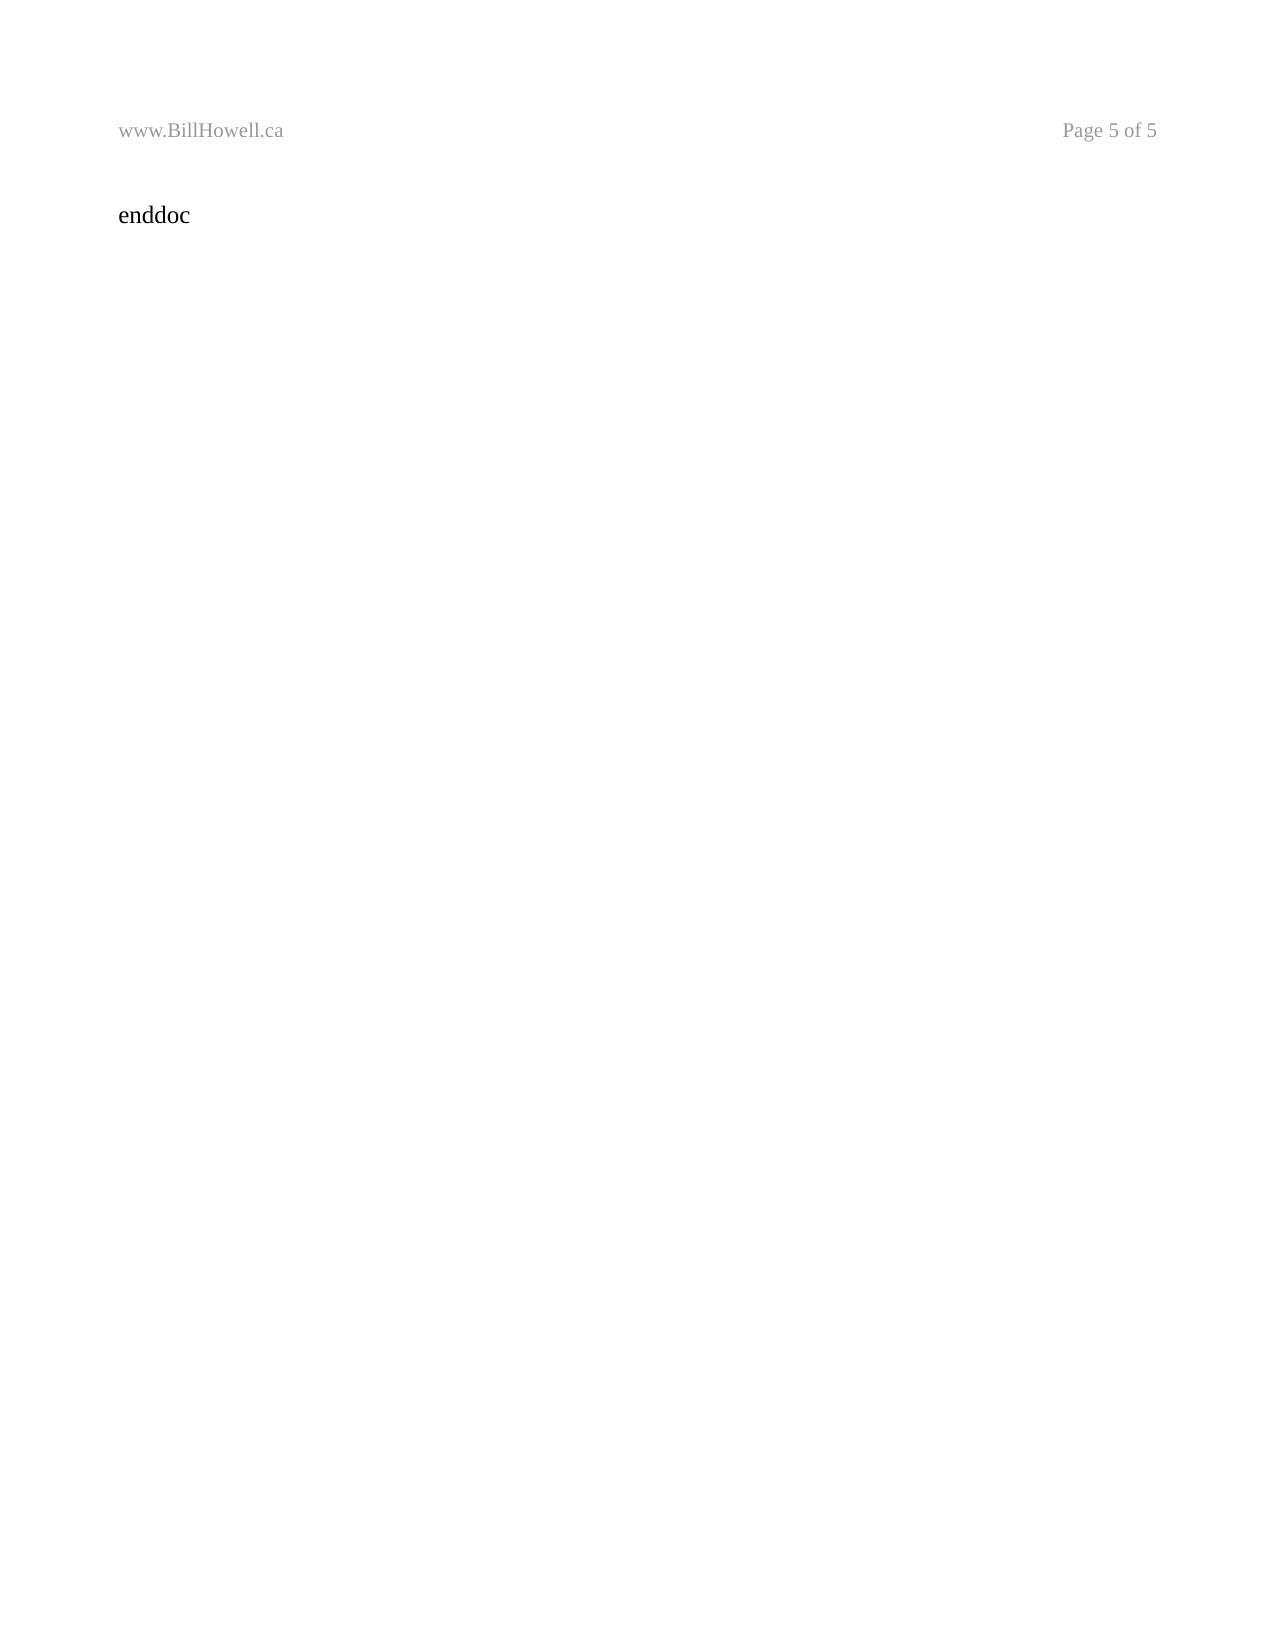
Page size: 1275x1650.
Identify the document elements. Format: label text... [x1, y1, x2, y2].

text [118, 172, 1157, 200]
text enddoc [118, 200, 1157, 229]
